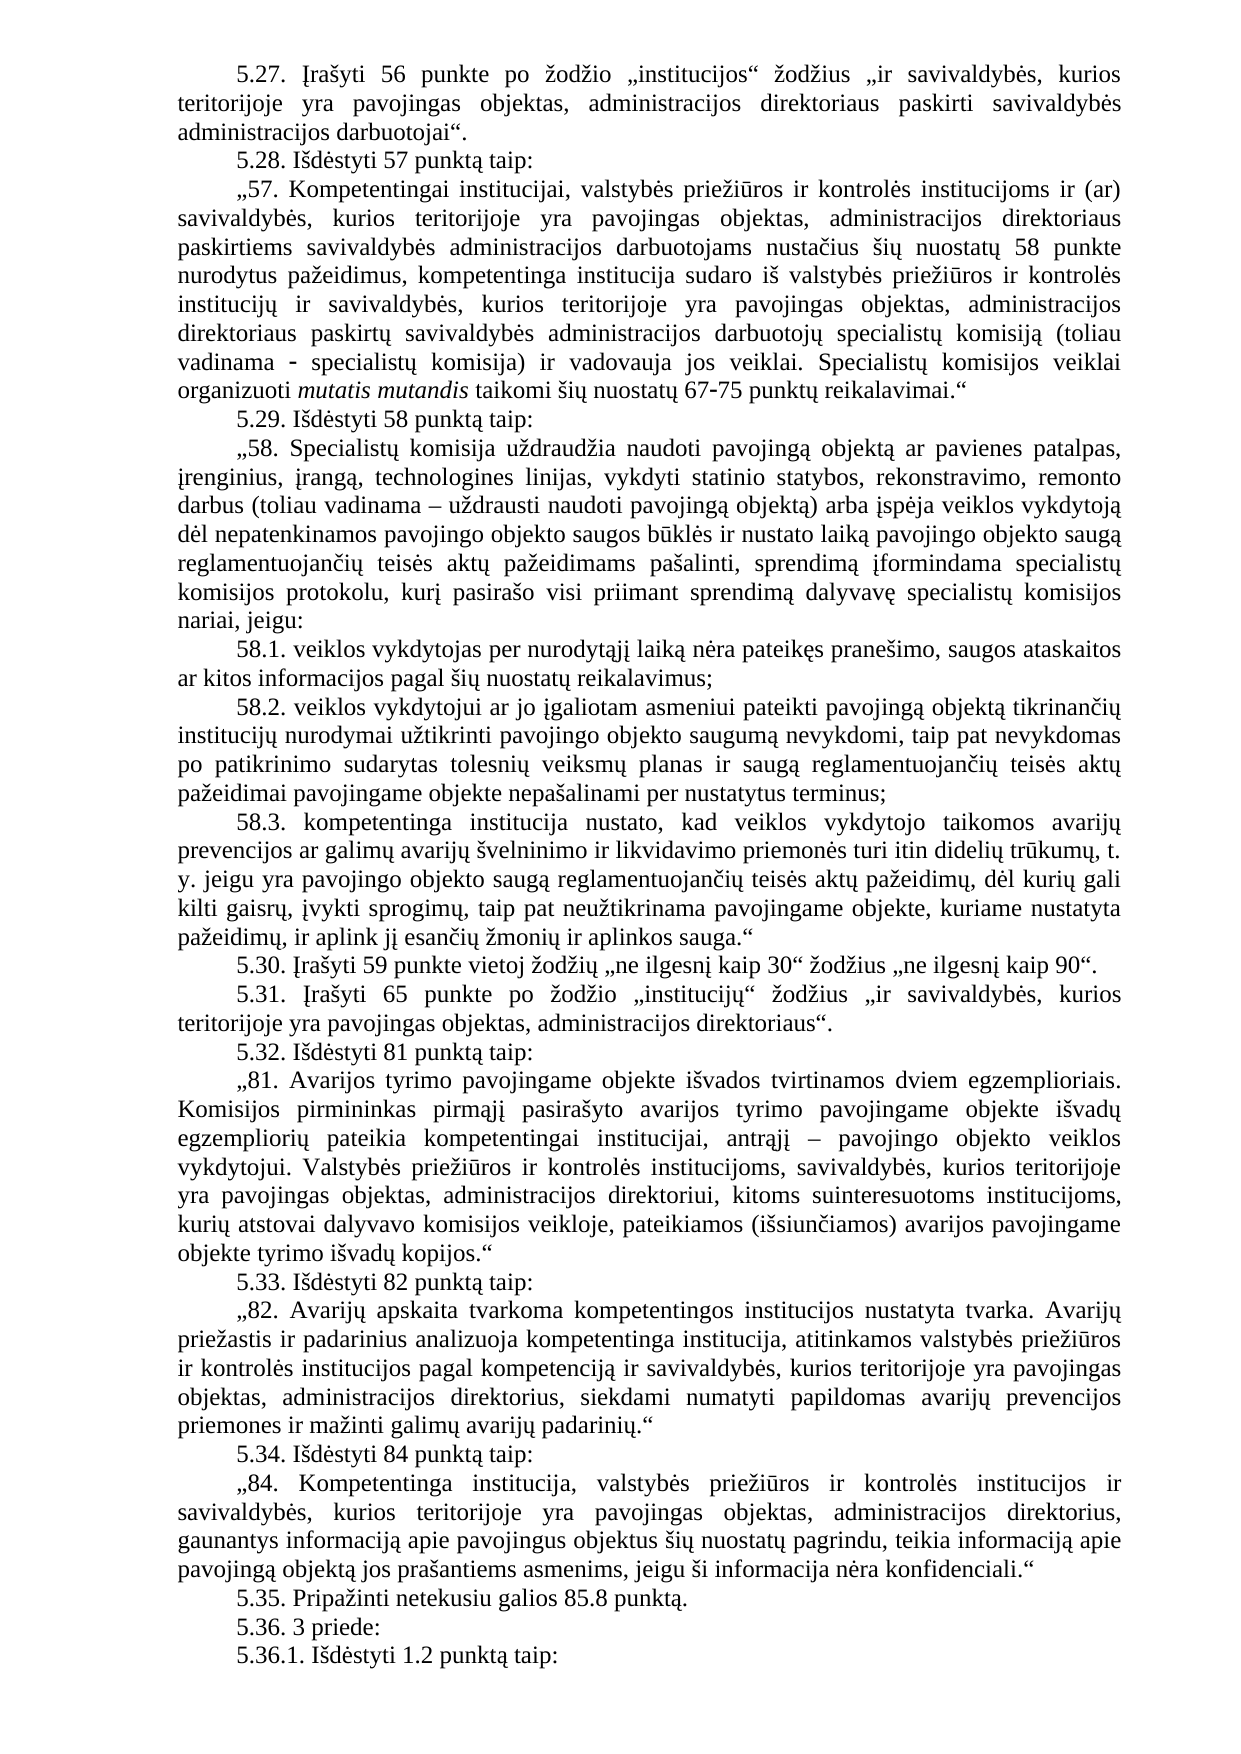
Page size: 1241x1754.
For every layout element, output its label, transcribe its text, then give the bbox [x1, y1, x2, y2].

text 5.36. 3 priede: [177, 1612, 1122, 1640]
text 5.28. Išdėstyti 57 punktą taip: [177, 145, 1122, 174]
text 58.1. veiklos vykdytojas per nurodytąjį laiką nėra pateikęs pranešimo, saugos ataskaitos ar kitos informacijos pagal šių nuostatų reikalavimus; [177, 634, 1122, 692]
text 5.27. Įrašyti 56 punkte po žodžio „institucijos“ žodžius „ir savivaldybės, kurios teritorijoje yra pavojingas objektas, administracijos direktoriaus paskirti savivaldybės administracijos darbuotojai“. [177, 59, 1122, 145]
text 5.29. Išdėstyti 58 punktą taip: [177, 404, 1122, 433]
text „84. Kompetentinga institucija, valstybės priežiūros ir kontrolės institucijos ir savivaldybės, kurios teritorijoje yra pavojingas objektas, administracijos direktorius, gaunantys informaciją apie pavojingus objektus šių nuostatų pagrindu, teikia informaciją apie pavojingą objektą jos prašantiems asmenims, jeigu ši informacija nėra konfidenciali.“ [177, 1468, 1122, 1583]
text „58. Specialistų komisija uždraudžia naudoti pavojingą objektą ar pavienes patalpas, įrenginius, įrangą, technologines linijas, vykdyti statinio statybos, rekonstravimo, remonto darbus (toliau vadinama – uždrausti naudoti pavojingą objektą) arba įspėja veiklos vykdytoją dėl nepatenkinamos pavojingo objekto saugos būklės ir nustato laiką pavojingo objekto saugą reglamentuojančių teisės aktų pažeidimams pašalinti, sprendimą įformindama specialistų komisijos protokolu, kurį pasirašo visi priimant sprendimą dalyvavę specialistų komisijos nariai, jeigu: [177, 433, 1122, 634]
text 5.33. Išdėstyti 82 punktą taip: [177, 1267, 1122, 1295]
text 5.30. Įrašyti 59 punkte vietoj žodžių „ne ilgesnį kaip 30“ žodžius „ne ilgesnį kaip 90“. [177, 950, 1122, 979]
text 58.2. veiklos vykdytojui ar jo įgaliotam asmeniui pateikti pavojingą objektą tikrinančių institucijų nurodymai užtikrinti pavojingo objekto saugumą nevykdomi, taip pat nevykdomas po patikrinimo sudarytas tolesnių veiksmų planas ir saugą reglamentuojančių teisės aktų pažeidimai pavojingame objekte nepašalinami per nustatytus terminus; [177, 692, 1122, 807]
text 5.35. Pripažinti netekusiu galios 85.8 punktą. [177, 1583, 1122, 1612]
text 58.3. kompetentinga institucija nustato, kad veiklos vykdytojo taikomos avarijų prevencijos ar galimų avarijų švelninimo ir likvidavimo priemonės turi itin didelių trūkumų, t. y. jeigu yra pavojingo objekto saugą reglamentuojančių teisės aktų pažeidimų, dėl kurių gali kilti gaisrų, įvykti sprogimų, taip pat neužtikrinama pavojingame objekte, kuriame nustatyta pažeidimų, ir aplink jį esančių žmonių ir aplinkos sauga.“ [177, 807, 1122, 950]
text „81. Avarijos tyrimo pavojingame objekte išvados tvirtinamos dviem egzemplioriais. Komisijos pirmininkas pirmąjį pasirašyto avarijos tyrimo pavojingame objekte išvadų egzempliorių pateikia kompetentingai institucijai, antrąjį – pavojingo objekto veiklos vykdytojui. Valstybės priežiūros ir kontrolės institucijoms, savivaldybės, kurios teritorijoje yra pavojingas objektas, administracijos direktoriui, kitoms suinteresuotoms institucijoms, kurių atstovai dalyvavo komisijos veikloje, pateikiamos (išsiunčiamos) avarijos pavojingame objekte tyrimo išvadų kopijos.“ [177, 1065, 1122, 1267]
text „57. Kompetentingai institucijai, valstybės priežiūros ir kontrolės institucijoms ir (ar) savivaldybės, kurios teritorijoje yra pavojingas objektas, administracijos direktoriaus paskirtiems savivaldybės administracijos darbuotojams nustačius šių nuostatų 58 punkte nurodytus pažeidimus, kompetentinga institucija sudaro iš valstybės priežiūros ir kontrolės institucijų ir savivaldybės, kurios teritorijoje yra pavojingas objektas, administracijos direktoriaus paskirtų savivaldybės administracijos darbuotojų specialistų komisiją (toliau vadinama  specialistų komisija) ir vadovauja jos veiklai. Specialistų komisijos veiklai organizuoti mutatis mutandis taikomi šių nuostatų 6775 punktų reikalavimai.“ [177, 174, 1122, 404]
text 5.36.1. Išdėstyti 1.2 punktą taip: [177, 1640, 1122, 1669]
text „82. Avarijų apskaita tvarkoma kompetentingos institucijos nustatyta tvarka. Avarijų priežastis ir padarinius analizuoja kompetentinga institucija, atitinkamos valstybės priežiūros ir kontrolės institucijos pagal kompetenciją ir savivaldybės, kurios teritorijoje yra pavojingas objektas, administracijos direktorius, siekdami numatyti papildomas avarijų prevencijos priemones ir mažinti galimų avarijų padarinių.“ [177, 1295, 1122, 1439]
text 5.31. Įrašyti 65 punkte po žodžio „institucijų“ žodžius „ir savivaldybės, kurios teritorijoje yra pavojingas objektas, administracijos direktoriaus“. [177, 979, 1122, 1037]
text 5.32. Išdėstyti 81 punktą taip: [177, 1037, 1122, 1065]
text 5.34. Išdėstyti 84 punktą taip: [177, 1439, 1122, 1468]
